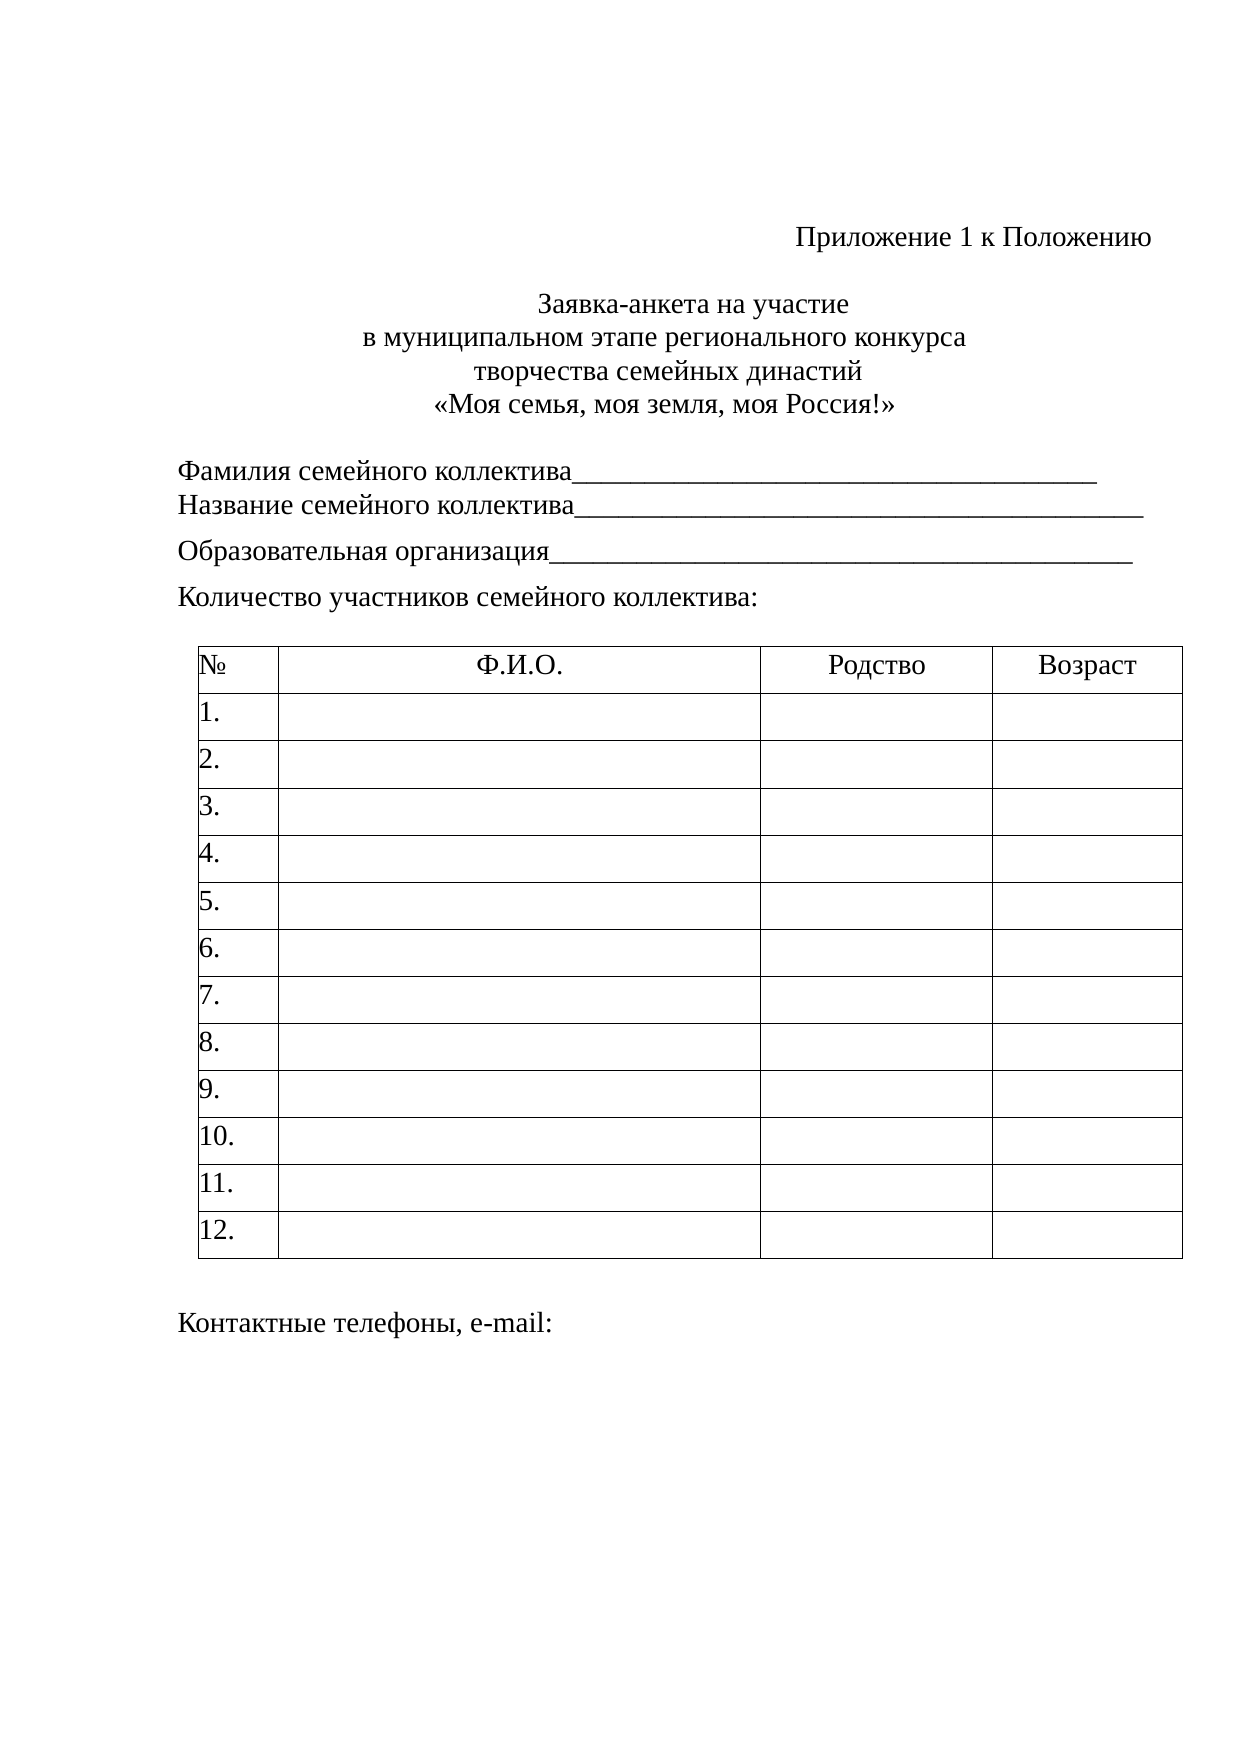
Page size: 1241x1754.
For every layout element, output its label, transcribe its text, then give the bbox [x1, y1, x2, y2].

table_cell [993, 741, 1182, 787]
table_cell 11. [199, 1165, 278, 1211]
text Количество участников семейного коллектива: [177, 579, 1152, 613]
table_cell [761, 1118, 992, 1164]
table_cell [279, 1165, 760, 1211]
table_cell 8. [199, 1024, 278, 1070]
text Название семейного коллектива_______________________________________ [177, 487, 1152, 521]
table_cell 5. [199, 883, 278, 929]
table_cell [993, 1212, 1182, 1258]
table_cell [761, 1071, 992, 1117]
table_cell [993, 1165, 1182, 1211]
table_cell [993, 789, 1182, 834]
table_cell 7. [199, 977, 278, 1023]
table_cell [761, 789, 992, 834]
table_cell [993, 1118, 1182, 1164]
table_cell [761, 836, 992, 882]
table_cell 12. [199, 1212, 278, 1258]
table_cell 10. [199, 1118, 278, 1164]
table_cell [279, 741, 760, 787]
table_cell [279, 883, 760, 929]
table_cell [279, 694, 760, 740]
text Образовательная организация________________________________________ [177, 533, 1152, 567]
table_cell [279, 977, 760, 1023]
text творчества семейных династий [177, 353, 1152, 386]
text Контактные телефоны, e-mail: [177, 1305, 1152, 1339]
table_cell [993, 930, 1182, 976]
table_cell [761, 1212, 992, 1258]
table_cell [279, 1071, 760, 1117]
text «Моя семья, моя земля, моя Россия!» [177, 386, 1152, 420]
text Фамилия семейного коллектива____________________________________ [177, 453, 1152, 487]
table_cell [993, 1071, 1182, 1117]
table_cell [761, 930, 992, 976]
table_cell [993, 1024, 1182, 1070]
table_header № [199, 647, 278, 693]
table_cell [761, 1024, 992, 1070]
table_header Родство [761, 647, 992, 693]
table_header Ф.И.О. [279, 647, 760, 693]
table_cell [993, 836, 1182, 882]
table_cell [993, 977, 1182, 1023]
table_cell 4. [199, 836, 278, 882]
table_cell 3. [199, 789, 278, 834]
text Заявка-анкета на участие [177, 286, 1152, 319]
table_cell [279, 836, 760, 882]
table_cell [761, 977, 992, 1023]
table_cell [993, 883, 1182, 929]
table_cell 1. [199, 694, 278, 740]
table_cell [279, 1212, 760, 1258]
table_cell 9. [199, 1071, 278, 1117]
table_cell [761, 1165, 992, 1211]
table_cell [761, 694, 992, 740]
text Приложение 1 к Положению [177, 219, 1152, 252]
table_header Возраст [993, 647, 1182, 693]
table_cell [279, 1118, 760, 1164]
text в муниципальном этапе регионального конкурса [177, 319, 1152, 353]
table_cell [761, 741, 992, 787]
table_cell [279, 789, 760, 834]
table_cell [279, 1024, 760, 1070]
table_cell [279, 930, 760, 976]
table_cell [993, 694, 1182, 740]
table_cell 6. [199, 930, 278, 976]
table_cell [761, 883, 992, 929]
table_cell 2. [199, 741, 278, 787]
